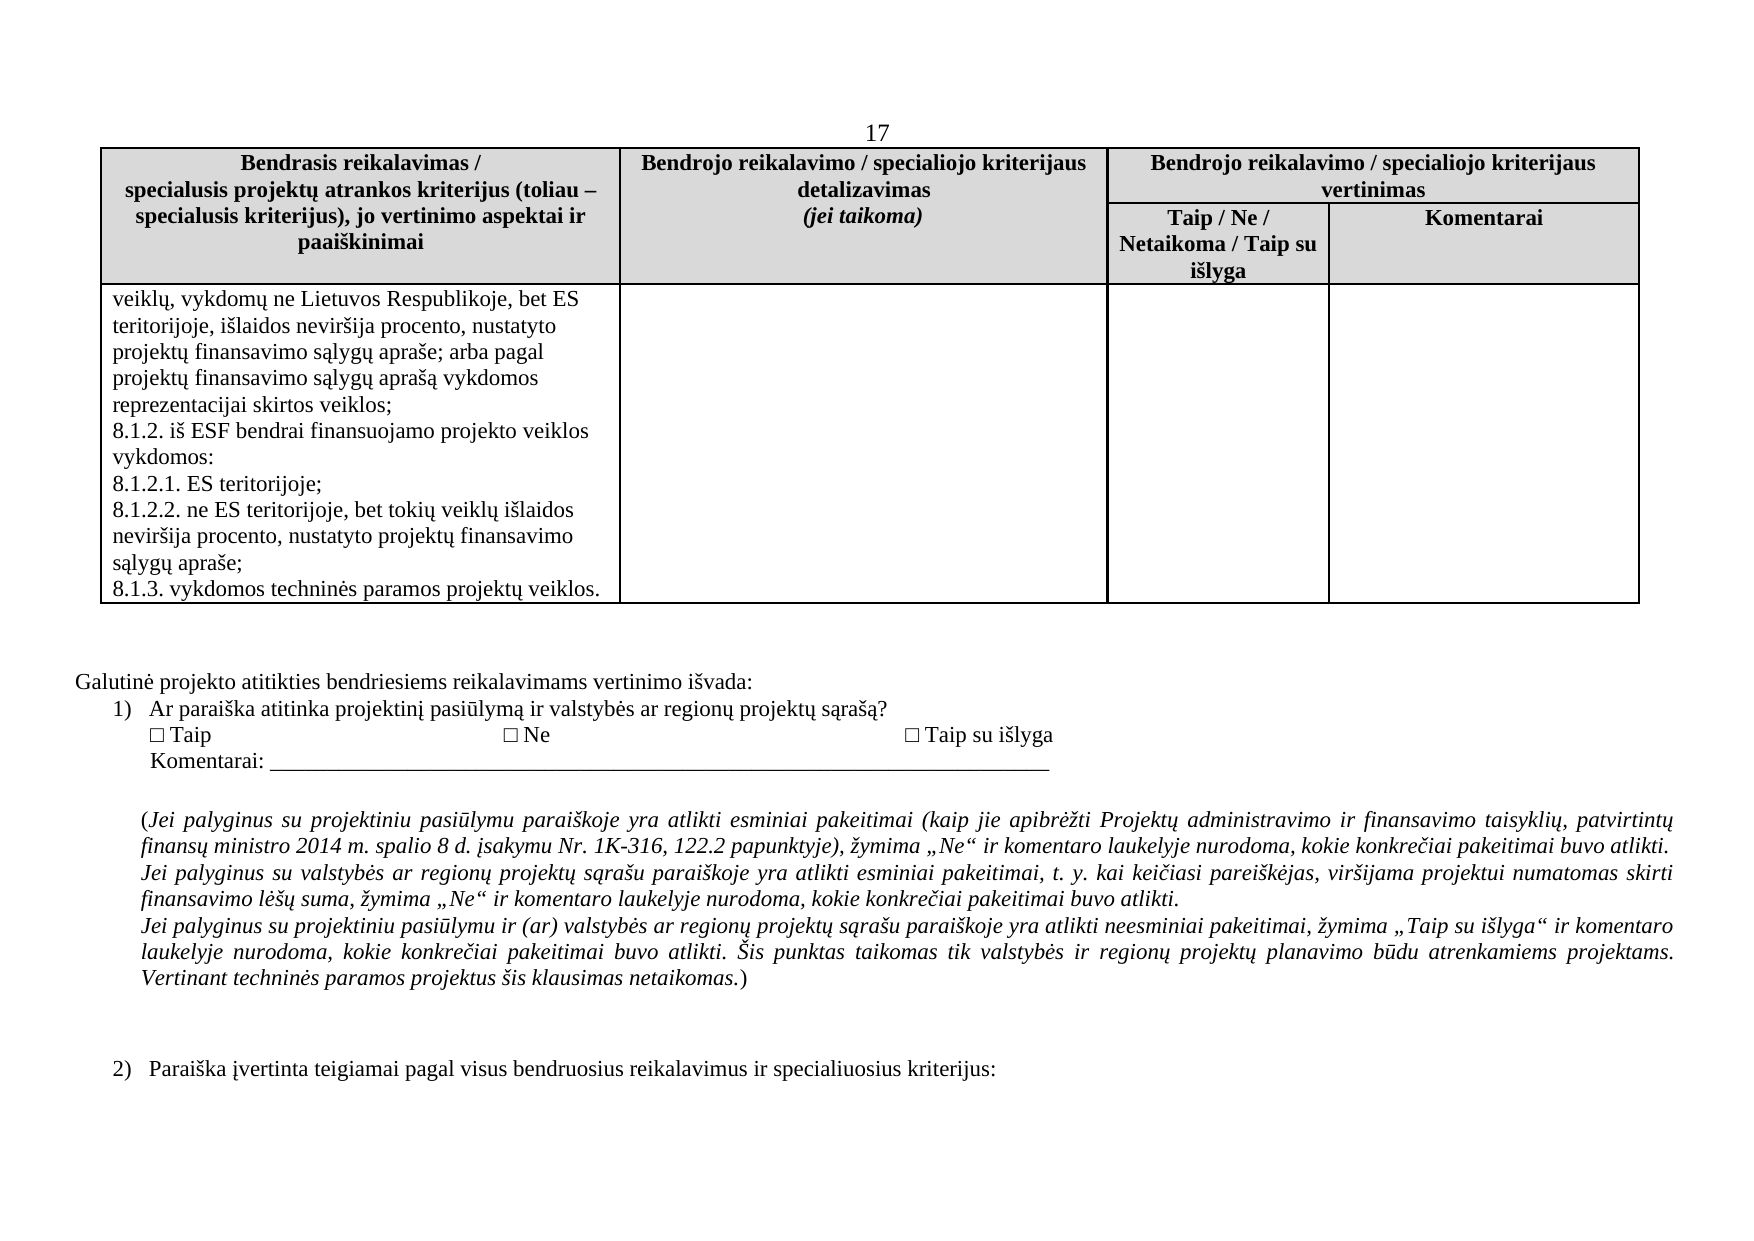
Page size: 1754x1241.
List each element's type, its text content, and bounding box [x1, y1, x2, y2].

text □ Taip □ Ne □ Taip su išlyga [150, 721, 1679, 747]
table_cell Komentarai [1330, 204, 1638, 283]
table_header Bendrojo reikalavimo / specialiojo kriterijaus vertinimas [1109, 149, 1638, 202]
text 2) Paraiška įvertinta teigiamai pagal visus bendruosius reikalavimus ir specialiuosius kriterijus: [112, 1056, 1679, 1082]
table_header Bendrasis reikalavimas / specialusis projektų atrankos kriterijus (toliau – specialusis kriterijus), jo vertinimo aspektai ir paaiškinimai [102, 149, 619, 283]
table_cell Taip / Ne / Netaikoma / Taip su išlyga [1109, 204, 1328, 283]
text (Jei palyginus su projektiniu pasiūlymu paraiškoje yra atlikti esminiai pakeitimai (kaip jie apibrėžti Projektų administravimo ir finansavimo taisyklių, patvirtintų finansų ministro 2014 m. spalio 8 d. įsakymu Nr. 1K-316, 122.2 papunktyje), žymima „Ne“ ir komentaro laukelyje nurodoma, kokie konkrečiai pakeitimai buvo atlikti. [141, 806, 1679, 859]
text Jei palyginus su projektiniu pasiūlymu ir (ar) valstybės ar regionų projektų sąrašu paraiškoje yra atlikti neesminiai pakeitimai, žymima „Taip su išlyga“ ir komentaro laukelyje nurodoma, kokie konkrečiai pakeitimai buvo atlikti. Šis punktas taikomas tik valstybės ir regionų projektų planavimo būdu atrenkamiems projektams. Vertinant techninės paramos projektus šis klausimas netaikomas.) [141, 912, 1679, 991]
text 1) Ar paraiška atitinka projektinį pasiūlymą ir valstybės ar regionų projektų sąrašą? [112, 695, 1679, 721]
text Galutinė projekto atitikties bendriesiems reikalavimams vertinimo išvada: [75, 668, 1679, 695]
table_cell [621, 285, 1106, 602]
table_cell [1109, 285, 1328, 602]
text Jei palyginus su valstybės ar regionų projektų sąrašu paraiškoje yra atlikti esminiai pakeitimai, t. y. kai keičiasi pareiškėjas, viršijama projektui numatomas skirti finansavimo lėšų suma, žymima „Ne“ ir komentaro laukelyje nurodoma, kokie konkrečiai pakeitimai buvo atlikti. [141, 859, 1679, 912]
table_cell [1330, 285, 1638, 602]
text Komentarai: ____________________________________________________________________ [150, 747, 1679, 774]
table_cell veiklų, vykdomų ne Lietuvos Respublikoje, bet ES teritorijoje, išlaidos neviršija procento, nustatyto projektų finansavimo sąlygų apraše; arba pagal projektų finansavimo sąlygų aprašą vykdomos reprezentacijai skirtos veiklos; 8.1.2. iš ESF bendrai finansuojamo projekto veiklos vykdomos: 8.1.2.1. ES teritorijoje; 8.1.2.2. ne ES teritorijoje, bet tokių veiklų išlaidos neviršija procento, nustatyto projektų finansavimo sąlygų apraše; 8.1.3. vykdomos techninės paramos projektų veiklos. [102, 285, 619, 602]
table_header Bendrojo reikalavimo / specialiojo kriterijaus detalizavimas (jei taikoma) [621, 149, 1106, 283]
